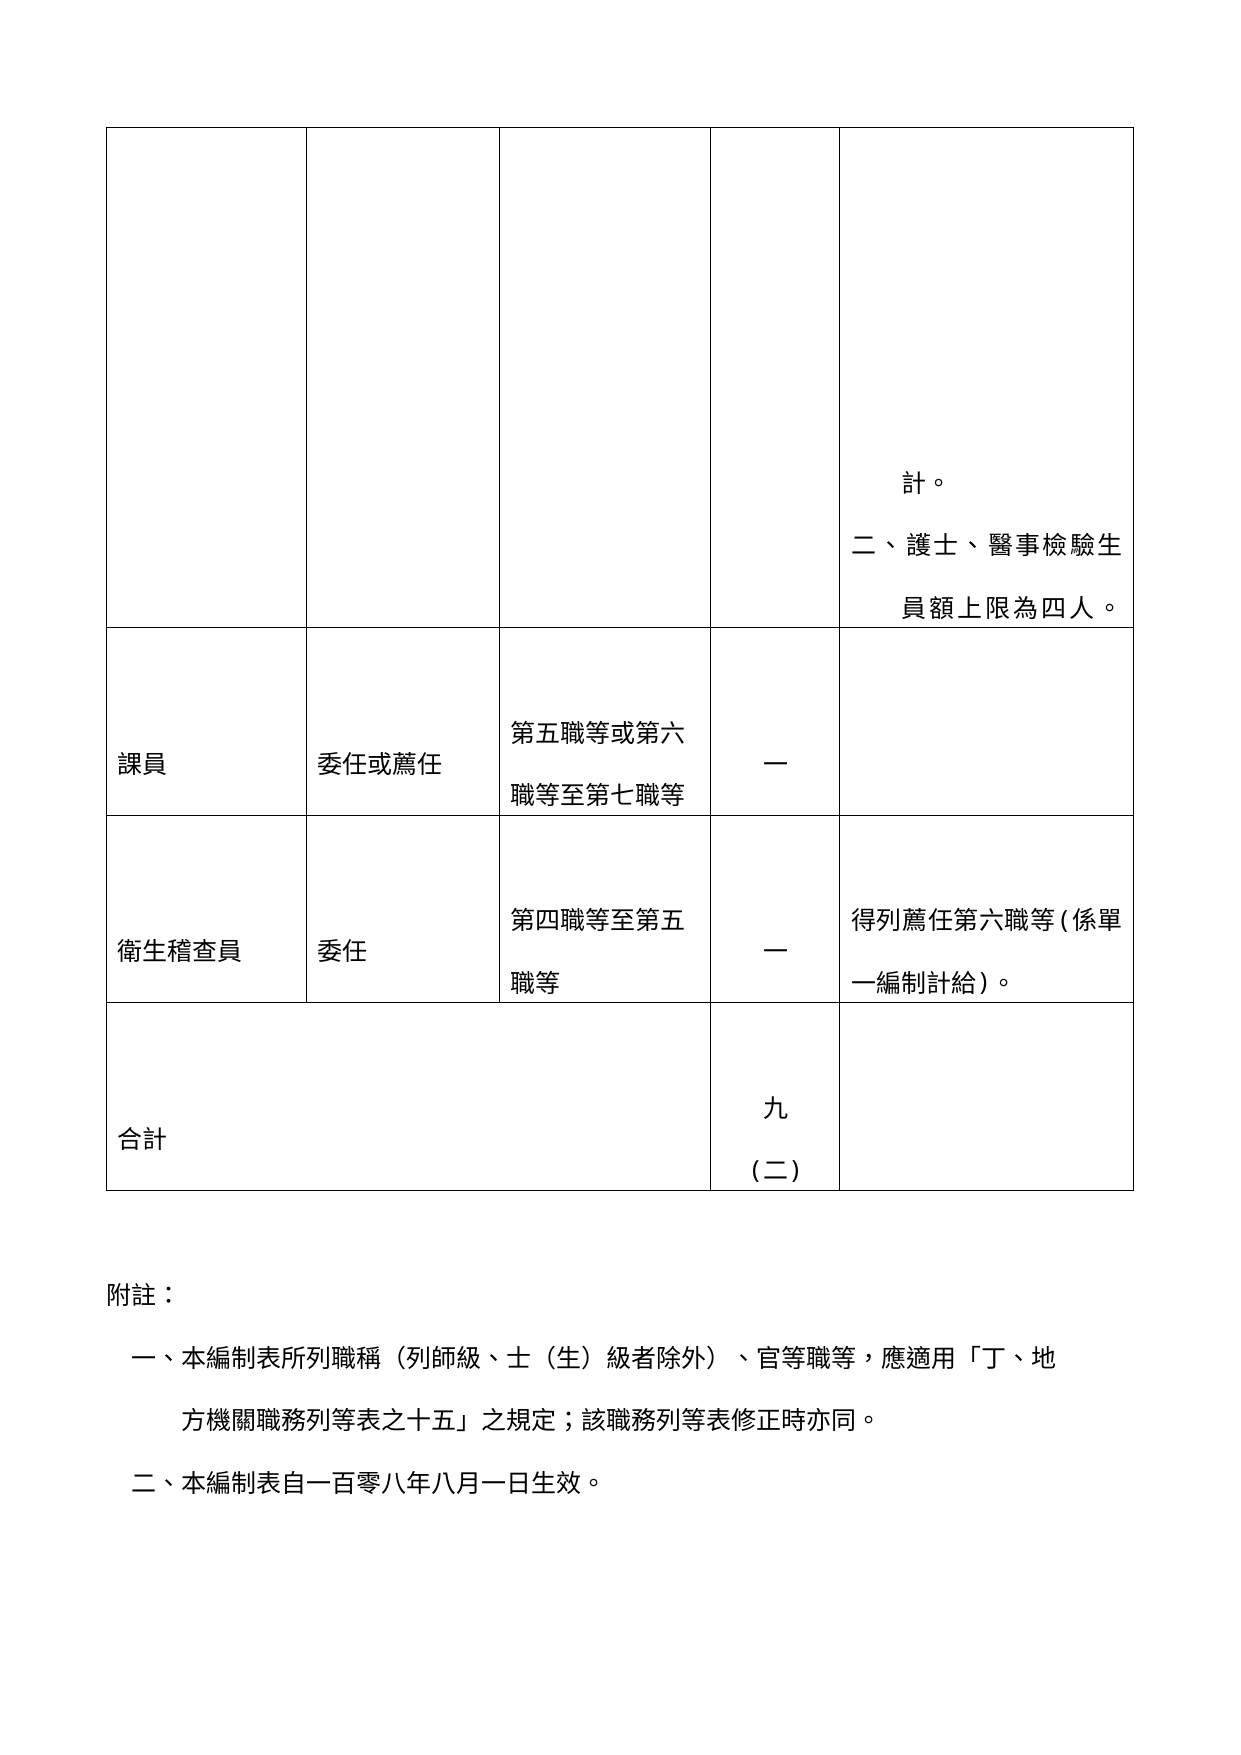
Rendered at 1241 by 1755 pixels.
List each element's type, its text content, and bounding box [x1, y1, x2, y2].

text 附註： [106, 1252, 1134, 1314]
text 二、本編制表自一百零八年八月一日生效。 [106, 1439, 1134, 1502]
table_cell [307, 128, 499, 627]
table_cell 一、護理師、醫事檢驗師之合計員額，其中師(二)級人員不得高於百分之十五，其餘均為師(三)級人員。但師(二)級員額不足一人時，得以一人計。 二、護士、醫事檢驗生員額上限為四人。但其員額如改以護理師、醫事檢驗師進用時，計入師級員額計算。 [840, 128, 1133, 627]
table_cell 課員 [107, 628, 306, 814]
text 方機關職務列等表之十五」之規定；該職務列等表修正時亦同。 [181, 1377, 1134, 1439]
table_cell 委任或薦任 [307, 628, 499, 814]
table_cell 第四職等至第五職等 [500, 816, 710, 1002]
table_cell 第五職等或第六職等至第七職等 [500, 628, 710, 814]
table_cell 委任 [307, 816, 499, 1002]
table_cell 一 [711, 628, 839, 814]
table_cell 一 [711, 816, 839, 1002]
table_cell [711, 128, 839, 627]
table_cell [840, 1003, 1133, 1189]
text 一、本編制表所列職稱（列師級、士（生）級者除外）、官等職等，應適用「丁、地 [131, 1314, 1134, 1377]
table_cell 得列薦任第六職等(係單一編制計給)。 [840, 816, 1133, 1002]
table_cell [500, 128, 710, 627]
table_cell 衛生稽查員 [107, 816, 306, 1002]
table_cell [840, 628, 1133, 814]
table_cell [107, 128, 306, 627]
table_cell 九 (二) [711, 1003, 839, 1189]
table_cell 合計 [107, 1003, 710, 1189]
